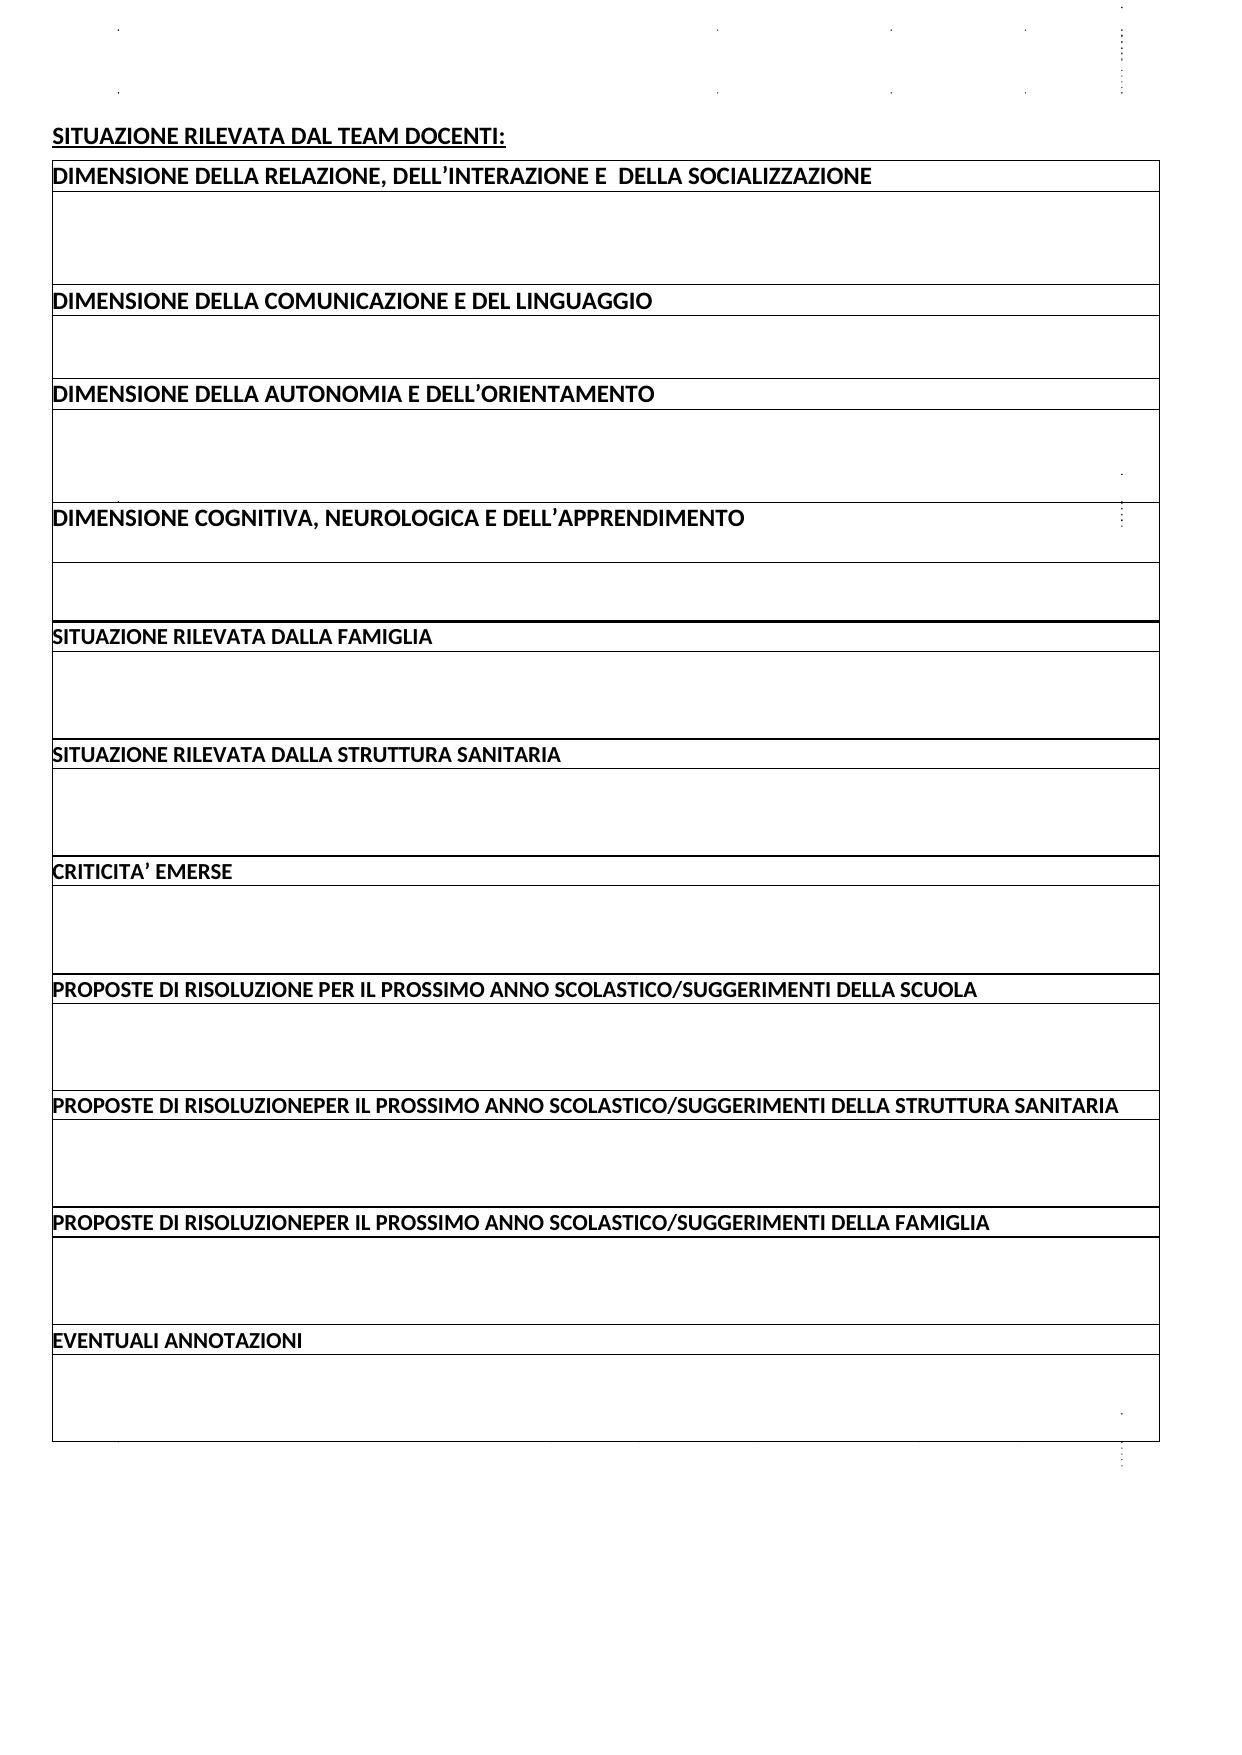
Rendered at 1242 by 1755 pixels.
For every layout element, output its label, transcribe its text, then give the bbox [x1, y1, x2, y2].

table_cell [53, 410, 1159, 502]
table_header CRITICITA’ EMERSE [53, 857, 1159, 885]
table_cell [53, 563, 1159, 620]
table_cell [53, 769, 1159, 855]
table_header DIMENSIONE DELLA RELAZIONE, DELL’INTERAZIONE E DELLA SOCIALIZZAZIONE [53, 161, 1159, 191]
table_cell [53, 192, 1159, 284]
table_cell DIMENSIONE DELLA COMUNICAZIONE E DEL LINGUAGGIO [53, 285, 1159, 315]
table_cell [53, 1238, 1159, 1324]
table_cell [53, 652, 1159, 738]
table_cell [53, 1120, 1159, 1206]
table_cell [53, 1004, 1159, 1090]
table_header SITUAZIONE RILEVATA DALLA FAMIGLIA [53, 623, 1159, 651]
table_cell [53, 316, 1159, 377]
table_cell PROPOSTE DI RISOLUZIONEPER IL PROSSIMO ANNO SCOLASTICO/SUGGERIMENTI DELLA FAMIGLIA [53, 1208, 1159, 1236]
text SITUAZIONE RILEVATA DAL TEAM DOCENTI: [52, 121, 1189, 151]
table_header SITUAZIONE RILEVATA DALLA STRUTTURA SANITARIA [53, 740, 1159, 768]
table_cell [53, 886, 1159, 973]
table_cell [53, 1355, 1159, 1441]
table_cell DIMENSIONE DELLA AUTONOMIA E DELL’ORIENTAMENTO [53, 379, 1159, 409]
table_cell DIMENSIONE COGNITIVA, NEUROLOGICA E DELL’APPRENDIMENTO [53, 503, 1159, 562]
table_header PROPOSTE DI RISOLUZIONE PER IL PROSSIMO ANNO SCOLASTICO/SUGGERIMENTI DELLA SCUOLA [53, 975, 1159, 1003]
table_cell PROPOSTE DI RISOLUZIONEPER IL PROSSIMO ANNO SCOLASTICO/SUGGERIMENTI DELLA STRUTTURA SANITARIA [53, 1091, 1159, 1119]
table_cell EVENTUALI ANNOTAZIONI [53, 1325, 1159, 1354]
